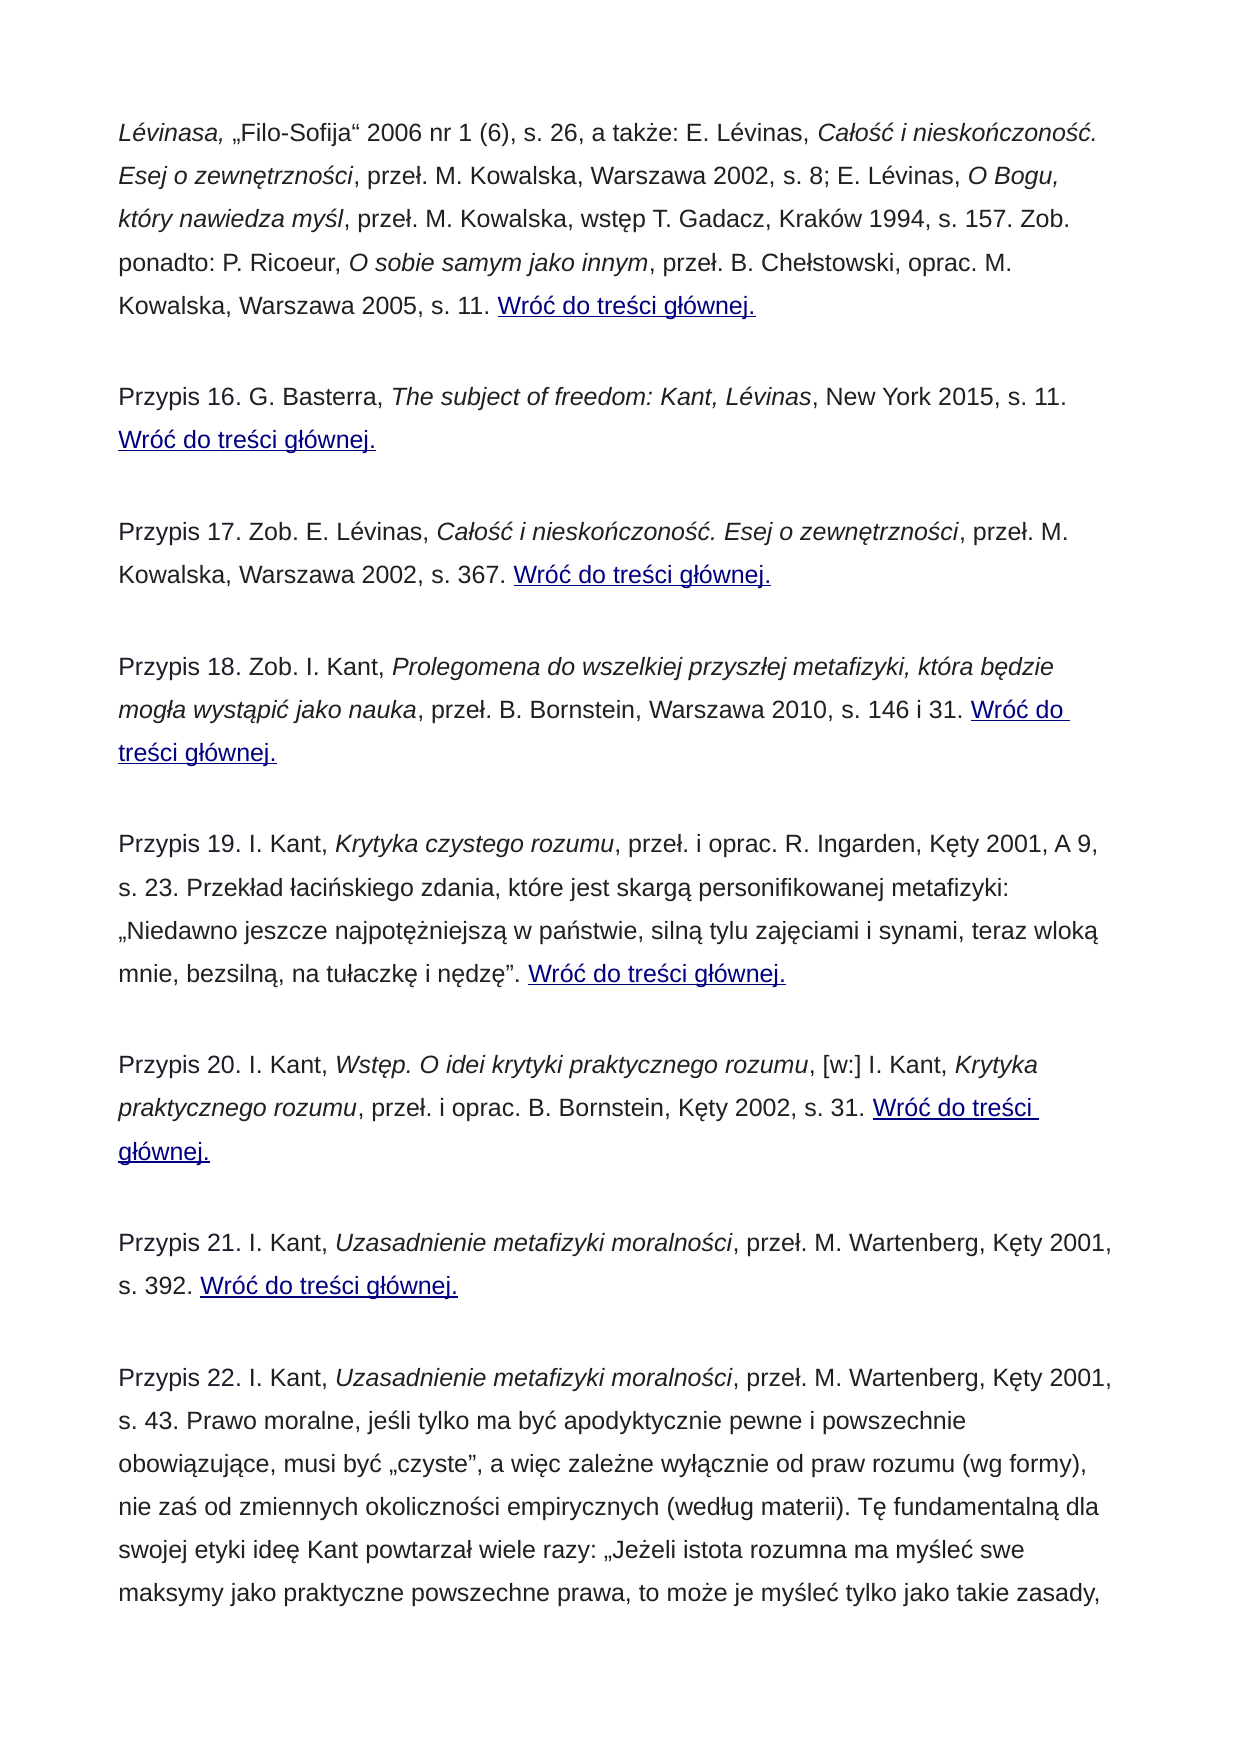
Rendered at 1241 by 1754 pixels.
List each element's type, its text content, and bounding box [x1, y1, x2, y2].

text Przypis 21. I. Kant, Uzasadnienie metafizyki moralności, przeł. M. Wartenberg, Kęty 2001, s. 392. Wróć do treści głównej. [118, 1228, 1122, 1300]
text Przypis 22. I. Kant, Uzasadnienie metafizyki moralności, przeł. M. Wartenberg, Kęty 2001, s. 43. Prawo moralne, jeśli tylko ma być apodyktycznie pewne i powszechnie obowiązujące, musi być „czyste”, a więc zależne wyłącznie od praw rozumu (wg formy), nie zaś od zmiennych okoliczności empirycznych (według materii). Tę fundamentalną dla swojej etyki ideę Kant powtarzał wiele razy: „Jeżeli istota rozumna ma myśleć swe maksymy jako praktyczne powszechne prawa, to może je myśleć tylko jako takie zasady, [118, 1363, 1122, 1607]
text Przypis 16. G. Basterra, The subject of freedom: Kant, Lévinas, New York 2015, s. 11. Wróć do treści głównej. [118, 382, 1122, 454]
text Lévinasa, „Filo-Sofija“ 2006 nr 1 (6), s. 26, a także: E. Lévinas, Całość i nieskończoność. Esej o zewnętrzności, przeł. M. Kowalska, Warszawa 2002, s. 8; E. Lévinas, O Bogu, który nawiedza myśl, przeł. M. Kowalska, wstęp T. Gadacz, Kraków 1994, s. 157. Zob. ponadto: P. Ricoeur, O sobie samym jako innym, przeł. B. Chełstowski, oprac. M. Kowalska, Warszawa 2005, s. 11. Wróć do treści głównej. [118, 118, 1122, 319]
text Przypis 17. Zob. E. Lévinas, Całość i nieskończoność. Esej o zewnętrzności, przeł. M. Kowalska, Warszawa 2002, s. 367. Wróć do treści głównej. [118, 517, 1122, 589]
text Przypis 19. I. Kant, Krytyka czystego rozumu, przeł. i oprac. R. Ingarden, Kęty 2001, A 9, s. 23. Przekład łacińskiego zdania, które jest skargą personifikowanej metafizyki: „Niedawno jeszcze najpotężniejszą w państwie, silną tylu zajęciami i synami, teraz wloką mnie, bezsilną, na tułaczkę i nędzę”. Wróć do treści głównej. [118, 829, 1122, 987]
text Przypis 20. I. Kant, Wstęp. O idei krytyki praktycznego rozumu, [w:] I. Kant, Krytyka praktycznego rozumu, przeł. i oprac. B. Bornstein, Kęty 2002, s. 31. Wróć do treści głównej. [118, 1050, 1122, 1165]
text Przypis 18. Zob. I. Kant, Prolegomena do wszelkiej przyszłej metafizyki, która będzie mogła wystąpić jako nauka, przeł. B. Bornstein, Warszawa 2010, s. 146 i 31. Wróć do treści głównej. [118, 652, 1122, 767]
